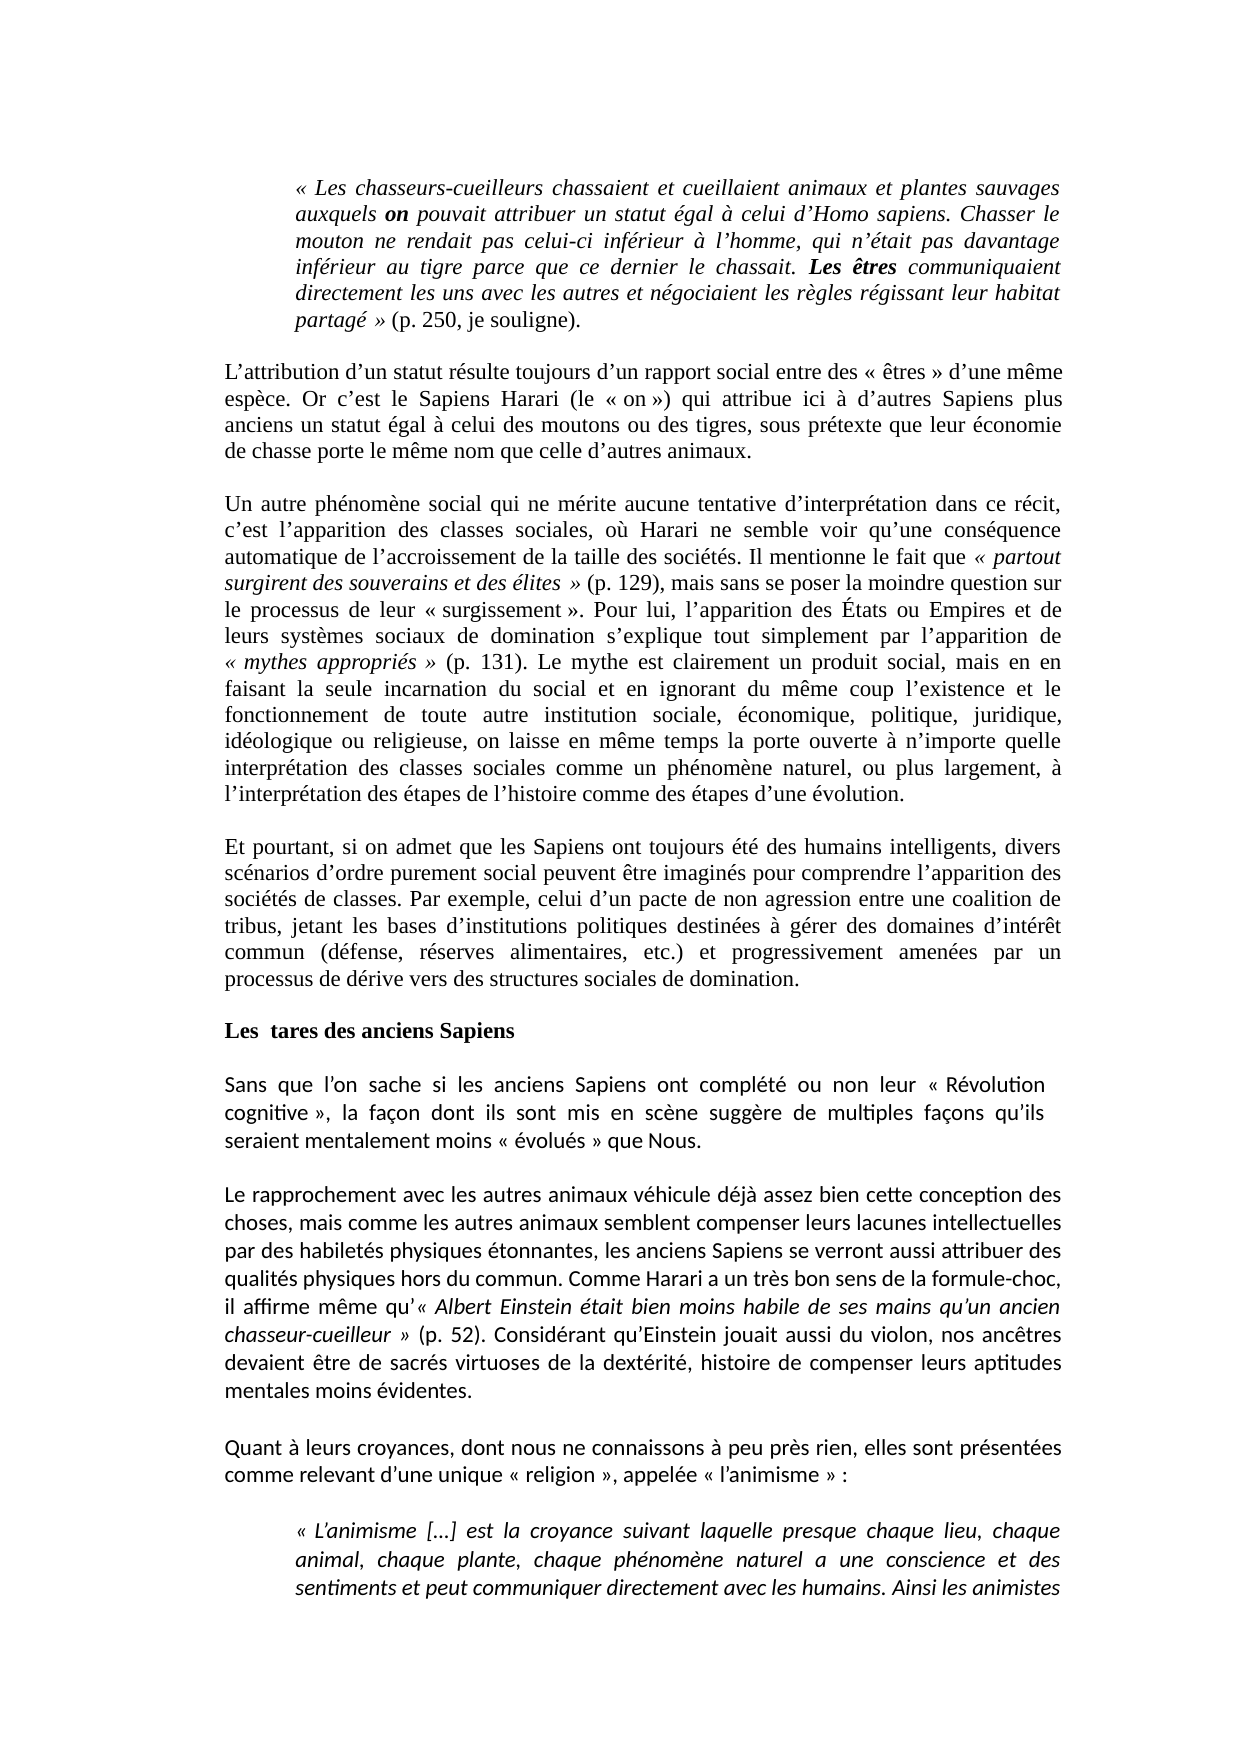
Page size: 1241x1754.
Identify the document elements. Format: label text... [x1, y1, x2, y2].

text Un autre phénomène social qui ne mérite aucune tentative d’interprétation dans ce récit, c’est l’apparition des classes sociales, où Harari ne semble voir qu’une conséquence automatique de l’accroissement de la taille des sociétés. Il mentionne le fait que « partout surgirent des souverains et des élites » (p. 129), mais sans se poser la moindre question sur le processus de leur « surgissement ». Pour lui, l’apparition des États ou Empires et de leurs systèmes sociaux de domination s’explique tout simplement par l’apparition de « mythes appropriés » (p. 131). Le mythe est clairement un produit social, mais en en faisant la seule incarnation du social et en ignorant du même coup l’existence et le fonctionnement de toute autre institution sociale, économique, politique, juridique, idéologique ou religieuse, on laisse en même temps la porte ouverte à n’importe quelle interprétation des classes sociales comme un phénomène naturel, ou plus largement, à l’interprétation des étapes de l’histoire comme des étapes d’une évolution. [224, 490, 1063, 806]
text Et pourtant, si on admet que les Sapiens ont toujours été des humains intelligents, divers scénarios d’ordre purement social peuvent être imaginés pour comprendre l’apparition des sociétés de classes. Par exemple, celui d’un pacte de non agression entre une coalition de tribus, jetant les bases d’institutions politiques destinées à gérer des domaines d’intérêt commun (défense, réserves alimentaires, etc.) et progressivement amenées par un processus de dérive vers des structures sociales de domination. [224, 833, 1063, 991]
text Quant à leurs croyances, dont nous ne connaissons à peu près rien, elles sont présentées comme relevant d’une unique « religion », appelée « l’animisme » : [224, 1433, 1063, 1489]
text Le rapprochement avec les autres animaux véhicule déjà assez bien cette conception des choses, mais comme les autres animaux semblent compenser leurs lacunes intellectuelles par des habiletés physiques étonnantes, les anciens Sapiens se verront aussi attribuer des qualités physiques hors du commun. Comme Harari a un très bon sens de la formule-choc, il affirme même qu’« Albert Einstein était bien moins habile de ses mains qu’un ancien chasseur-cueilleur » (p. 52). Considérant qu’Einstein jouait aussi du violon, nos ancêtres devaient être de sacrés virtuoses de la dextérité, histoire de compenser leurs aptitudes mentales moins évidentes. [224, 1180, 1063, 1404]
text Sans que l’on sache si les anciens Sapiens ont complété ou non leur « Révolution cognitive », la façon dont ils sont mis en scène suggère de multiples façons qu’ils seraient mentalement moins « évolués » que Nous. [224, 1070, 1045, 1154]
text L’attribution d’un statut résulte toujours d’un rapport social entre des « êtres » d’une même espèce. Or c’est le Sapiens Harari (le « on ») qui attribue ici à d’autres Sapiens plus anciens un statut égal à celui des moutons ou des tigres, sous prétexte que leur économie de chasse porte le même nom que celle d’autres animaux. [224, 358, 1063, 464]
text « Les chasseurs-cueilleurs chassaient et cueillaient animaux et plantes sauvages auxquels on pouvait attribuer un statut égal à celui d’Homo sapiens. Chasser le mouton ne rendait pas celui-ci inférieur à l’homme, qui n’était pas davantage inférieur au tigre parce que ce dernier le chassait. Les êtres communiquaient directement les uns avec les autres et négociaient les règles régissant leur habitat partagé » (p. 250, je souligne). [295, 174, 1063, 332]
text « L’animisme […] est la croyance suivant laquelle presque chaque lieu, chaque animal, chaque plante, chaque phénomène naturel a une conscience et des sentiments et peut communiquer directement avec les humains. Ainsi les animistes [295, 1517, 1063, 1601]
text Les tares des anciens Sapiens [224, 1017, 1045, 1044]
